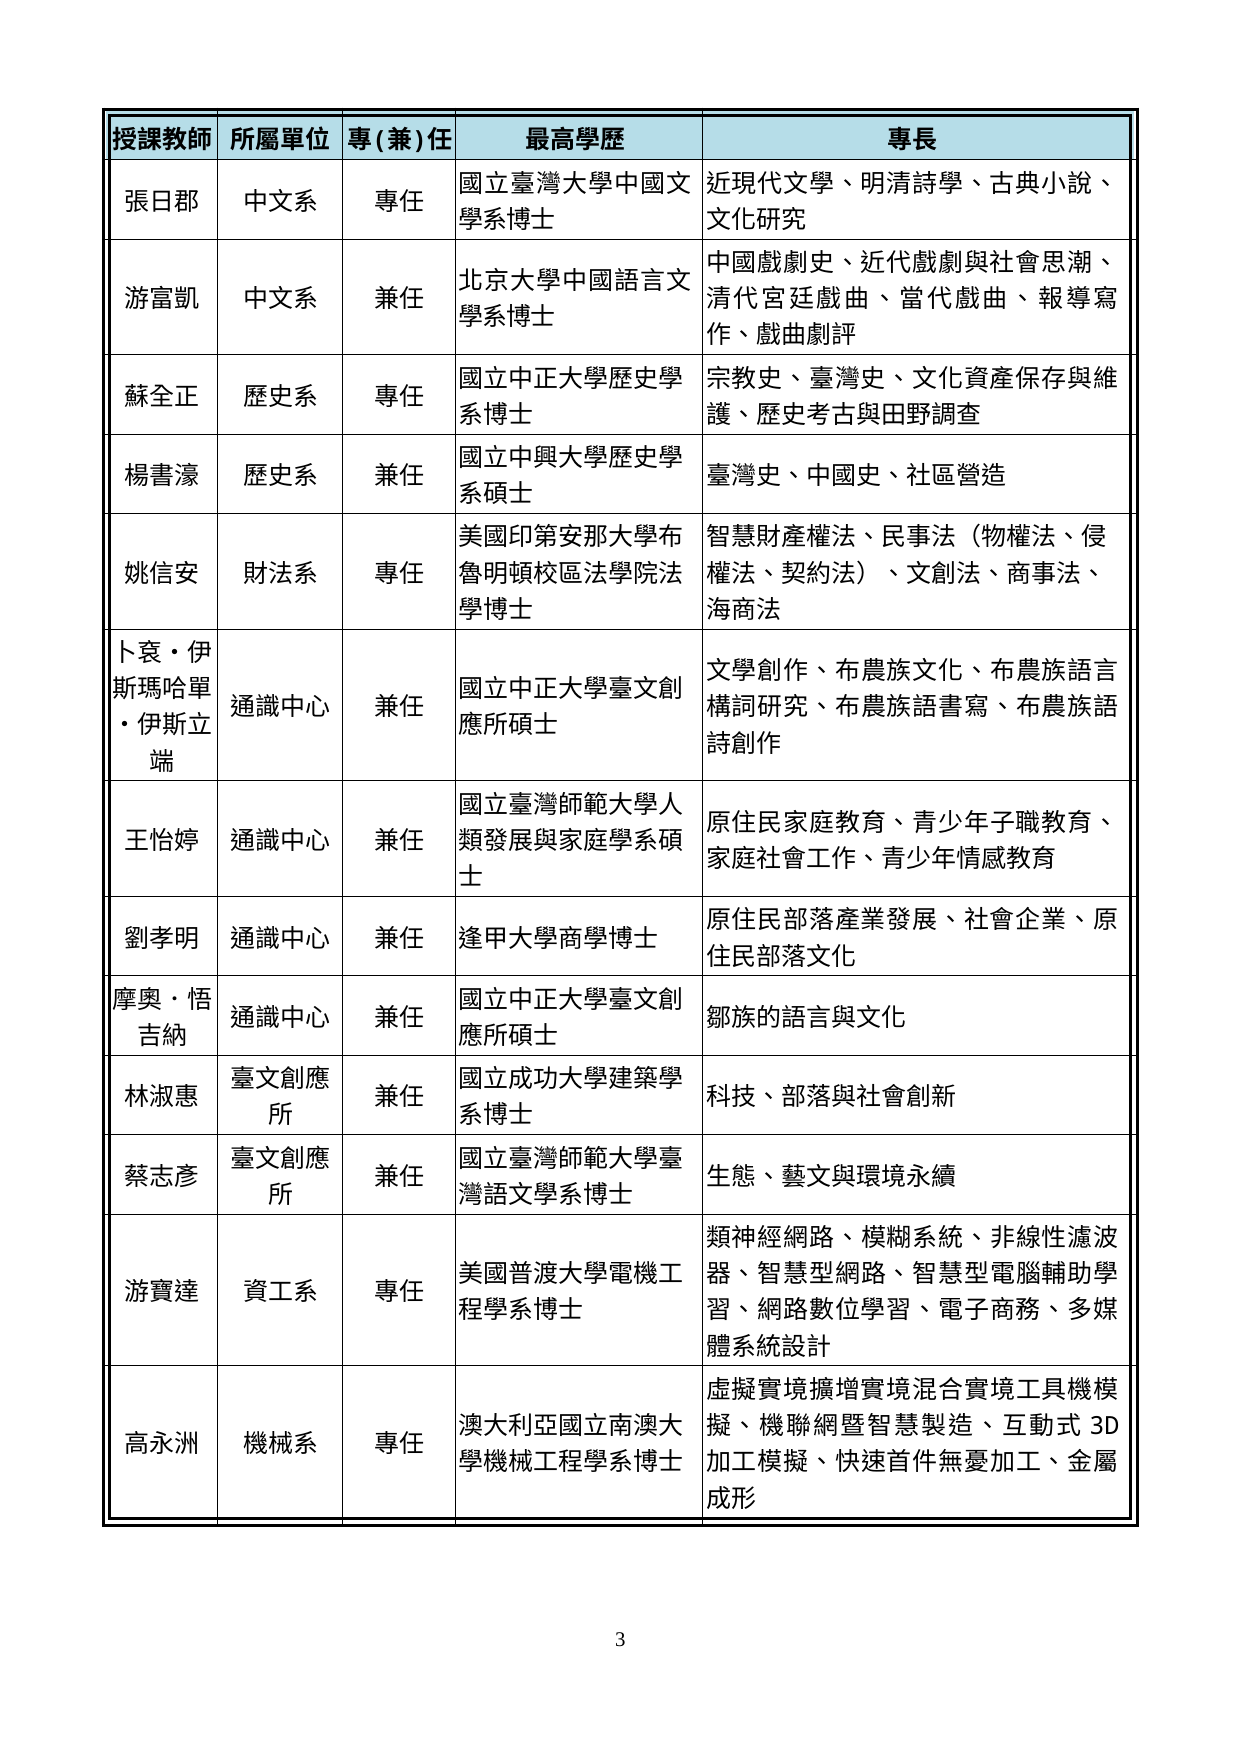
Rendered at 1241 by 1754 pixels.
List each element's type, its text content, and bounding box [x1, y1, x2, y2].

table_cell 專任 [343, 1366, 455, 1517]
table_cell 兼任 [343, 630, 455, 780]
table_cell 國立中正大學臺文創應所碩士 [456, 630, 702, 780]
table_cell 兼任 [343, 435, 455, 513]
table_cell 游寶達 [111, 1215, 217, 1365]
table_cell 美國普渡大學電機工程學系博士 [456, 1215, 702, 1365]
table_cell 蔡志彥 [111, 1135, 217, 1213]
table_cell 專任 [343, 514, 455, 628]
table_header 授課教師 [106, 111, 217, 159]
table_cell 中文系 [218, 160, 342, 238]
table_cell 宗教史、臺灣史、文化資產保存與維護、歷史考古與田野調查 [703, 355, 1129, 433]
table_cell 專任 [343, 1215, 455, 1365]
table_cell 王怡婷 [111, 781, 217, 896]
table_cell 國立中正大學臺文創應所碩士 [456, 976, 702, 1055]
table_cell 兼任 [343, 781, 455, 896]
table_cell 林淑惠 [111, 1056, 217, 1134]
table_cell 劉孝明 [111, 897, 217, 975]
table_cell 國立中興大學歷史學系碩士 [456, 435, 702, 513]
table_cell 通識中心 [218, 976, 342, 1055]
table_cell 通識中心 [218, 630, 342, 780]
table_cell 姚信安 [111, 514, 217, 628]
table_cell 臺文創應所 [218, 1135, 342, 1213]
table_cell 中國戲劇史、近代戲劇與社會思潮、清代宮廷戲曲、當代戲曲、報導寫作、戲曲劇評 [703, 240, 1129, 354]
table_cell 歷史系 [218, 435, 342, 513]
table_header 所屬單位 [218, 117, 342, 159]
table_cell 鄒族的語言與文化 [703, 976, 1129, 1055]
table_header 專(兼)任 [343, 117, 455, 159]
table_cell 中文系 [218, 240, 342, 354]
table_cell 機械系 [218, 1366, 342, 1517]
table_header 專長 [703, 111, 1134, 159]
table_cell 臺文創應所 [218, 1056, 342, 1134]
table_cell 科技、部落與社會創新 [703, 1056, 1129, 1134]
table_cell 兼任 [343, 897, 455, 975]
table_cell 文學創作、布農族文化、布農族語言構詞研究、布農族語書寫、布農族語詩創作 [703, 630, 1129, 780]
table_cell 兼任 [343, 976, 455, 1055]
table_cell 臺灣史、中國史、社區營造 [703, 435, 1129, 513]
table_cell 專任 [343, 160, 455, 238]
table_cell 國立臺灣師範大學人類發展與家庭學系碩士 [456, 781, 702, 896]
table_cell 虛擬實境擴增實境混合實境工具機模擬、機聯網暨智慧製造、互動式3D加工模擬、快速首件無憂加工、金屬成形 [703, 1366, 1129, 1517]
table_cell 近現代文學、明清詩學、古典小說、文化研究 [703, 160, 1129, 238]
table_cell 生態、藝文與環境永續 [703, 1135, 1129, 1213]
table_cell 卜袞‧伊斯瑪哈單‧伊斯立端 [111, 630, 217, 780]
table_cell 北京大學中國語言文學系博士 [456, 240, 702, 354]
table_cell 國立成功大學建築學系博士 [456, 1056, 702, 1134]
table_cell 逢甲大學商學博士 [456, 897, 702, 975]
table_cell 兼任 [343, 1135, 455, 1213]
table_cell 國立臺灣師範大學臺灣語文學系博士 [456, 1135, 702, 1213]
table_cell 類神經網路、模糊系統、非線性濾波器、智慧型網路、智慧型電腦輔助學習、網路數位學習、電子商務、多媒體系統設計 [703, 1215, 1129, 1365]
table_cell 張日郡 [111, 160, 217, 238]
table_cell 國立中正大學歷史學系博士 [456, 355, 702, 433]
table_header 最高學歷 [456, 117, 702, 159]
table_cell 通識中心 [218, 781, 342, 896]
table_cell 歷史系 [218, 355, 342, 433]
table_cell 蘇全正 [111, 355, 217, 433]
table_cell 高永洲 [111, 1366, 217, 1517]
table_cell 通識中心 [218, 897, 342, 975]
table_cell 財法系 [218, 514, 342, 628]
table_cell 國立臺灣大學中國文學系博士 [456, 160, 702, 238]
table_cell 智慧財產權法、民事法（物權法、侵權法、契約法）、文創法、商事法、海商法 [703, 514, 1129, 628]
table_cell 專任 [343, 355, 455, 433]
table_cell 楊書濠 [111, 435, 217, 513]
table_cell 澳大利亞國立南澳大學機械工程學系博士 [456, 1366, 702, 1517]
table_cell 兼任 [343, 1056, 455, 1134]
table_cell 資工系 [218, 1215, 342, 1365]
table_cell 游富凱 [111, 240, 217, 354]
table_cell 原住民家庭教育、青少年子職教育、家庭社會工作、青少年情感教育 [703, 781, 1129, 896]
table_cell 美國印第安那大學布魯明頓校區法學院法學博士 [456, 514, 702, 628]
table_cell 兼任 [343, 240, 455, 354]
table_cell 原住民部落產業發展、社會企業、原住民部落文化 [703, 897, 1129, 975]
table_cell 摩奧．悟吉納 [111, 976, 217, 1055]
